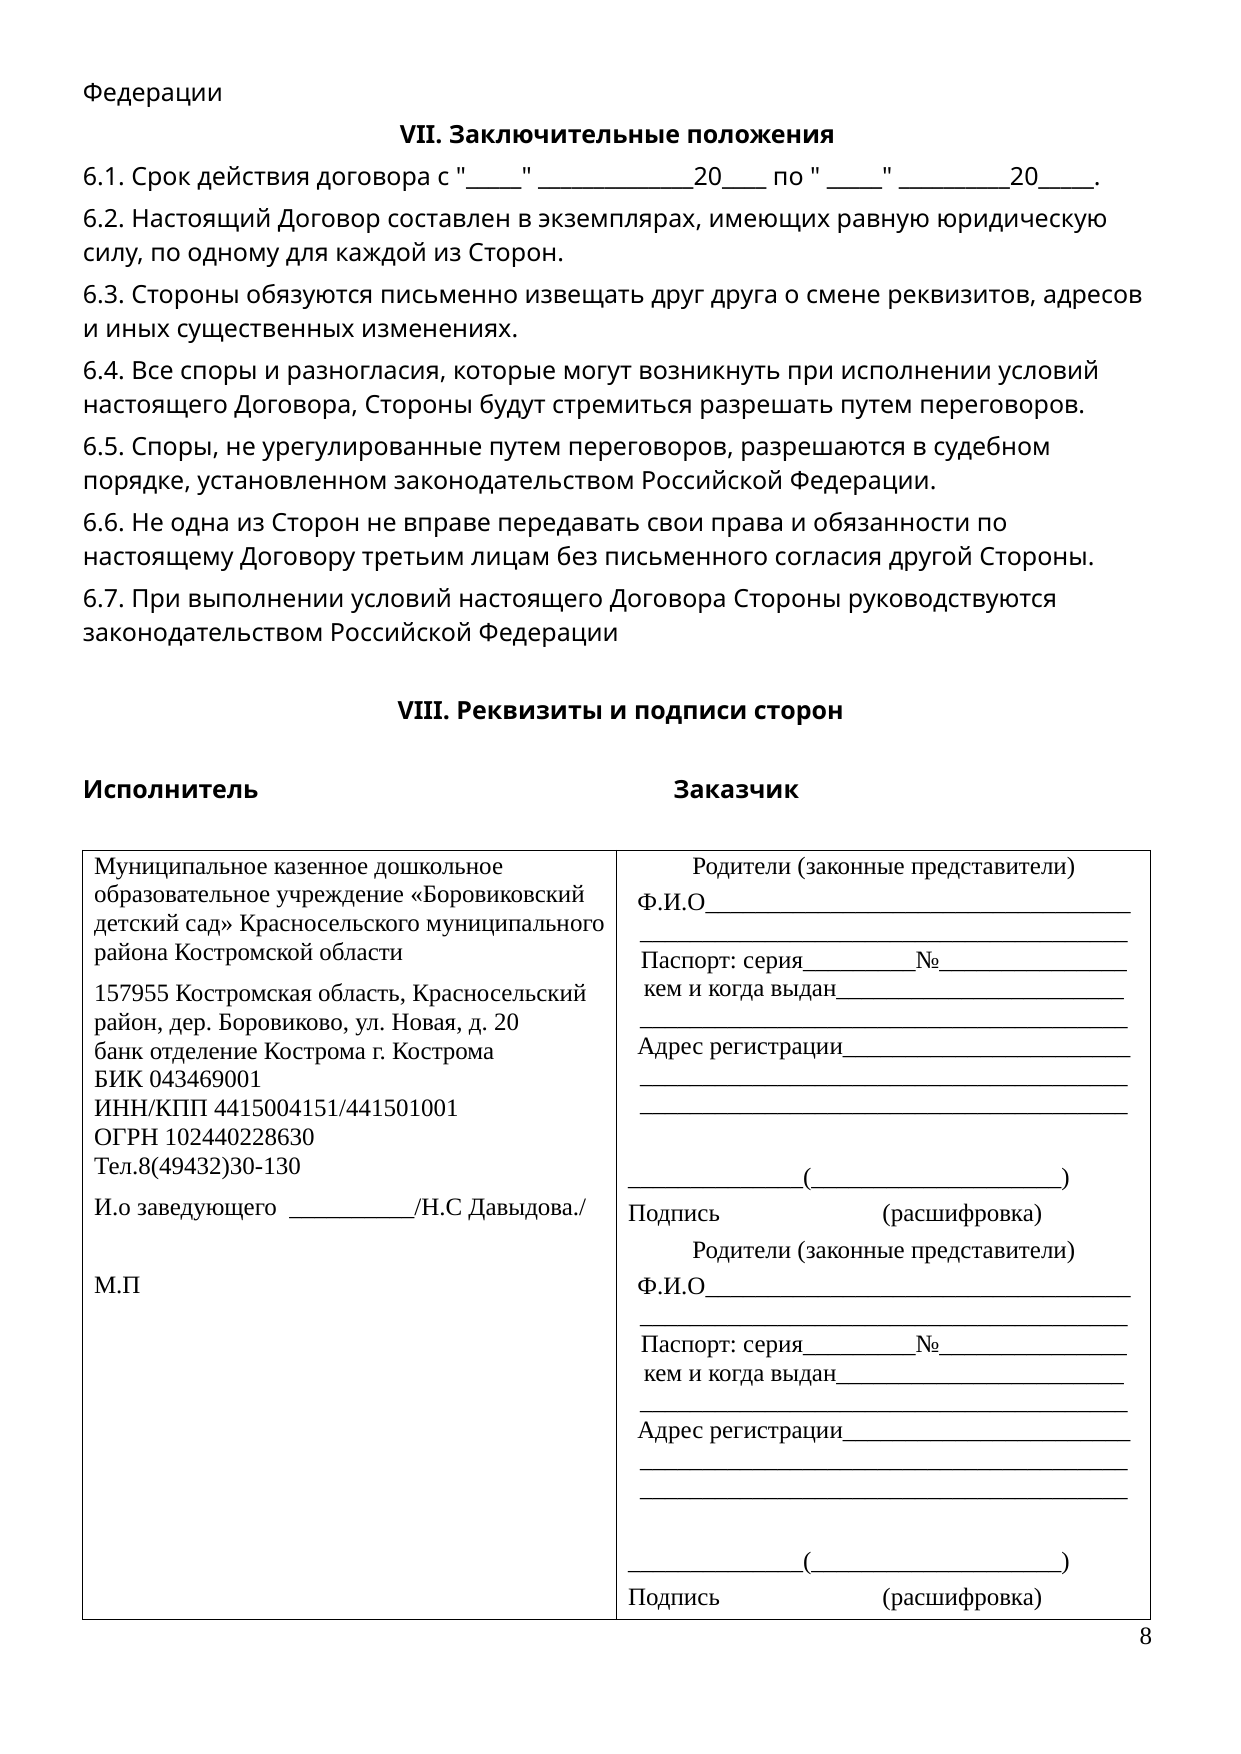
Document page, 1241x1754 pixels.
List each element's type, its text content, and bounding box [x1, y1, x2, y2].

text Исполнитель Заказчик [83, 771, 1152, 805]
text 6.3. Стороны обязуются письменно извещать друг друга о смене реквизитов, адресов и иных существенных изменениях. [83, 277, 1152, 345]
text Федерации [83, 75, 1152, 109]
text VII. Заключительные положения [83, 117, 1152, 151]
text 6.1. Срок действия договора с "_____" ______________20____ по " _____" __________20_____. [83, 159, 1152, 193]
text 6.7. При выполнении условий настоящего Договора Стороны руководствуются законодательством Российской Федерации [83, 580, 1152, 648]
text VIII. Реквизиты и подписи сторон [83, 693, 1152, 727]
text 6.2. Настоящий Договор составлен в экземплярах, имеющих равную юридическую силу, по одному для каждой из Сторон. [83, 201, 1152, 269]
text 6.6. Не одна из Сторон не вправе передавать свои права и обязанности по настоящему Договору третьим лицам без письменного согласия другой Стороны. [83, 504, 1152, 572]
table_header Муниципальное казенное дошкольное образовательное учреждение «Боровиковский детский сад» Красносельского муниципального района Костромской области 157955 Костромская область, Красносельский район, дер. Боровиково, ул. Новая, д. 20 банк отделение Кострома г. Кострома БИК 043469001 ИНН/КПП 4415004151/441501001 ОГРН 102440228630 Тел.8(49432)30-130 И.о заведующего __________/Н.С Давыдова./ М.П [83, 851, 616, 1619]
text 6.4. Все споры и разногласия, которые могут возникнуть при исполнении условий настоящего Договора, Стороны будут стремиться разрешать путем переговоров. [83, 352, 1152, 421]
table_header Родители (законные представители) Ф.И.О__________________________________ _______________________________________ Паспорт: серия_________№_______________ кем и когда выдан_______________________ _______________________________________ Адрес регистрации_______________________ _______________________________________ _______________________________________ ______________(____________________) Подпись (расшифровка) Родители (законные представители) Ф.И.О__________________________________ _______________________________________ Паспорт: серия_________№_______________ кем и когда выдан_______________________ _______________________________________ Адрес регистрации_______________________ _______________________________________ _______________________________________ ______________(____________________) Подпись (расшифровка) [617, 851, 1150, 1619]
text 6.5. Споры, не урегулированные путем переговоров, разрешаются в судебном порядке, установленном законодательством Российской Федерации. [83, 428, 1152, 497]
